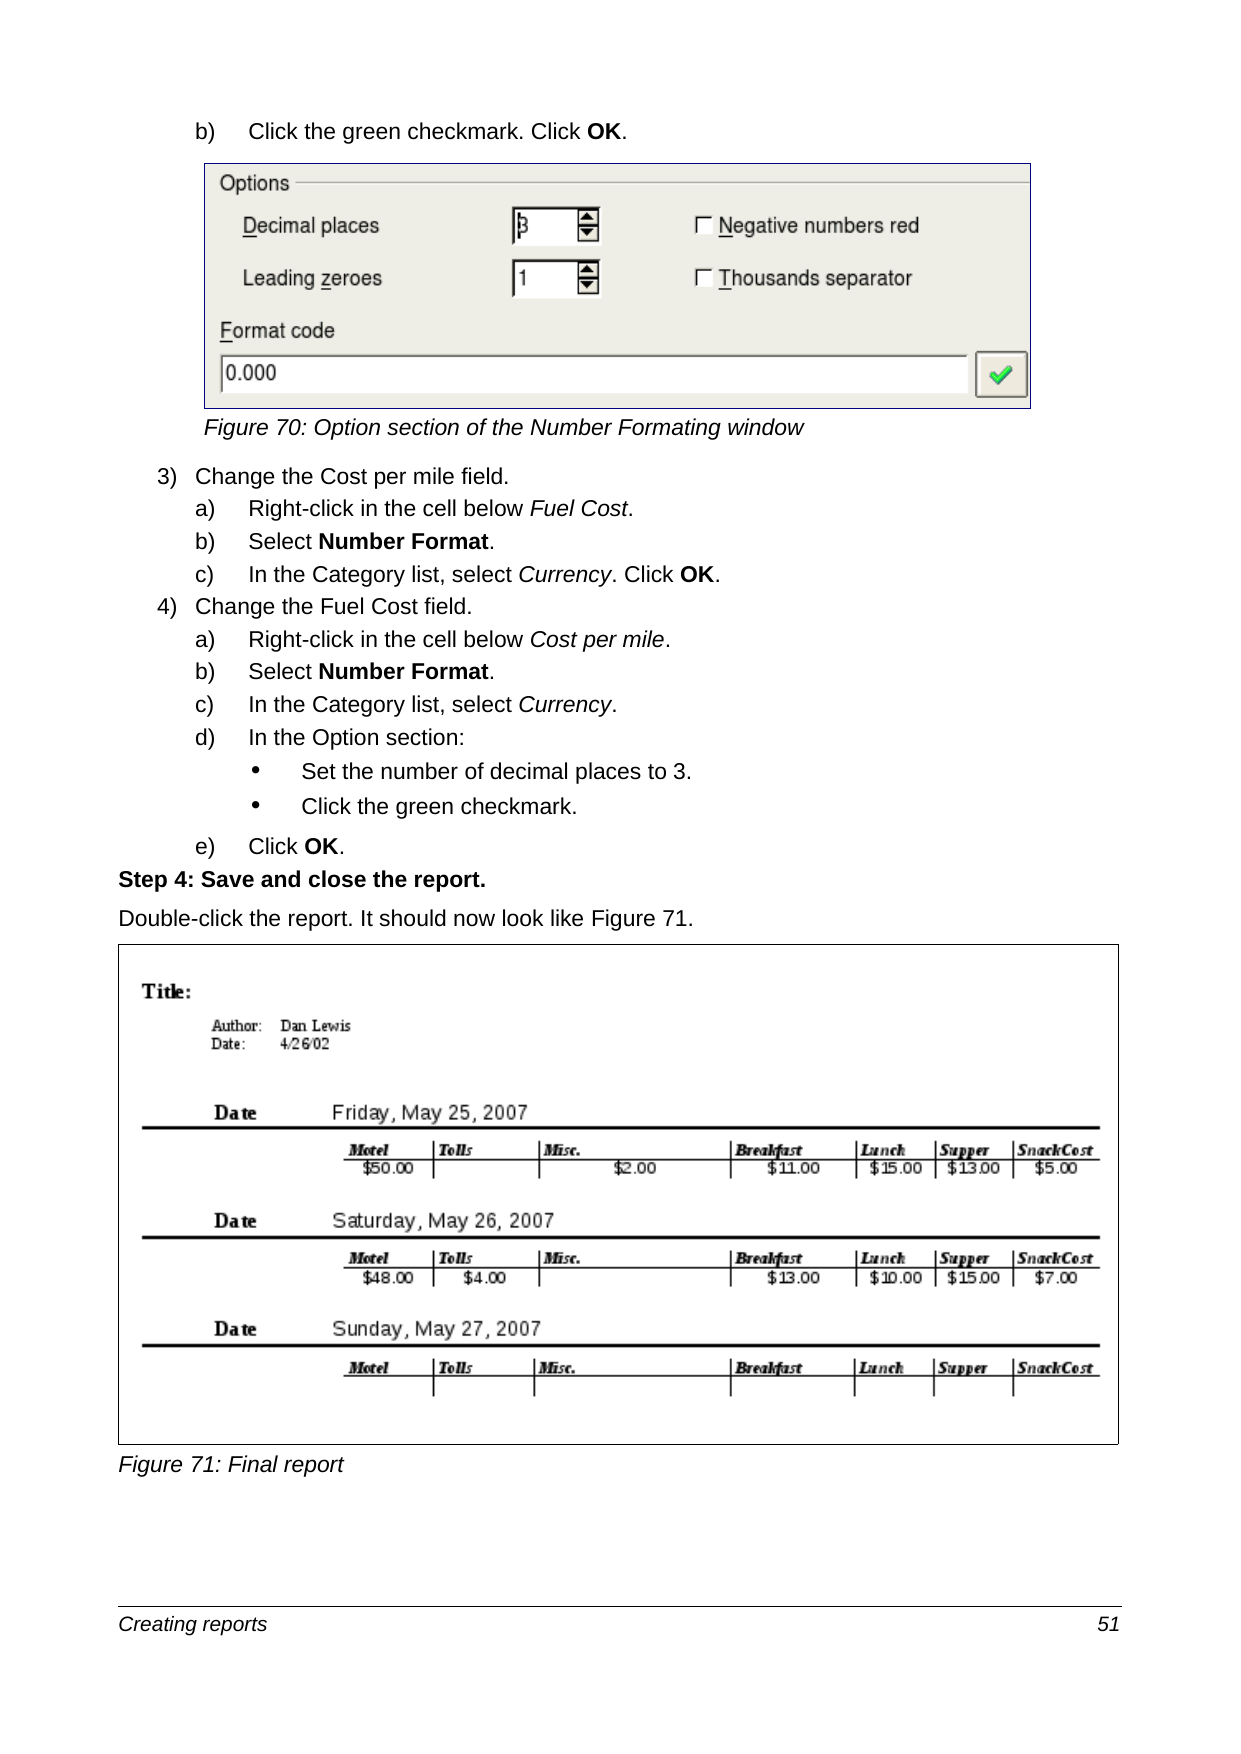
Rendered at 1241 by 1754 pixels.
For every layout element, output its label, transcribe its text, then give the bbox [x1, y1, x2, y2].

picture [121, 946, 1115, 1442]
list In the Category list, select Currency. Click OK. [195, 561, 1122, 587]
list Change the Fuel Cost field. [177, 593, 1122, 619]
text Step 4: Save and close the report. [118, 866, 1122, 892]
list Select Number Format. [195, 658, 1122, 685]
list In the Category list, select Currency. [195, 691, 1122, 717]
text Figure 71: Final report [118, 1451, 1122, 1477]
list Click the green checkmark. [248, 792, 1122, 821]
list Click the green checkmark. Click OK. [195, 118, 1122, 144]
list Click OK. [195, 833, 1122, 859]
list Change the Cost per mile field. [177, 463, 1122, 489]
list Right-click in the cell below Fuel Cost. [195, 495, 1122, 522]
list Set the number of decimal places to 3. [248, 756, 1122, 785]
text Figure 70: Option section of the Number Formating window [204, 414, 1037, 441]
text Double-click the report. It should now look like Figure 71. [118, 904, 1122, 931]
list Select Number Format. [195, 528, 1122, 554]
picture [205, 164, 1030, 408]
list In the Option section: [195, 723, 1122, 750]
list Right-click in the cell below Cost per mile. [195, 626, 1122, 652]
